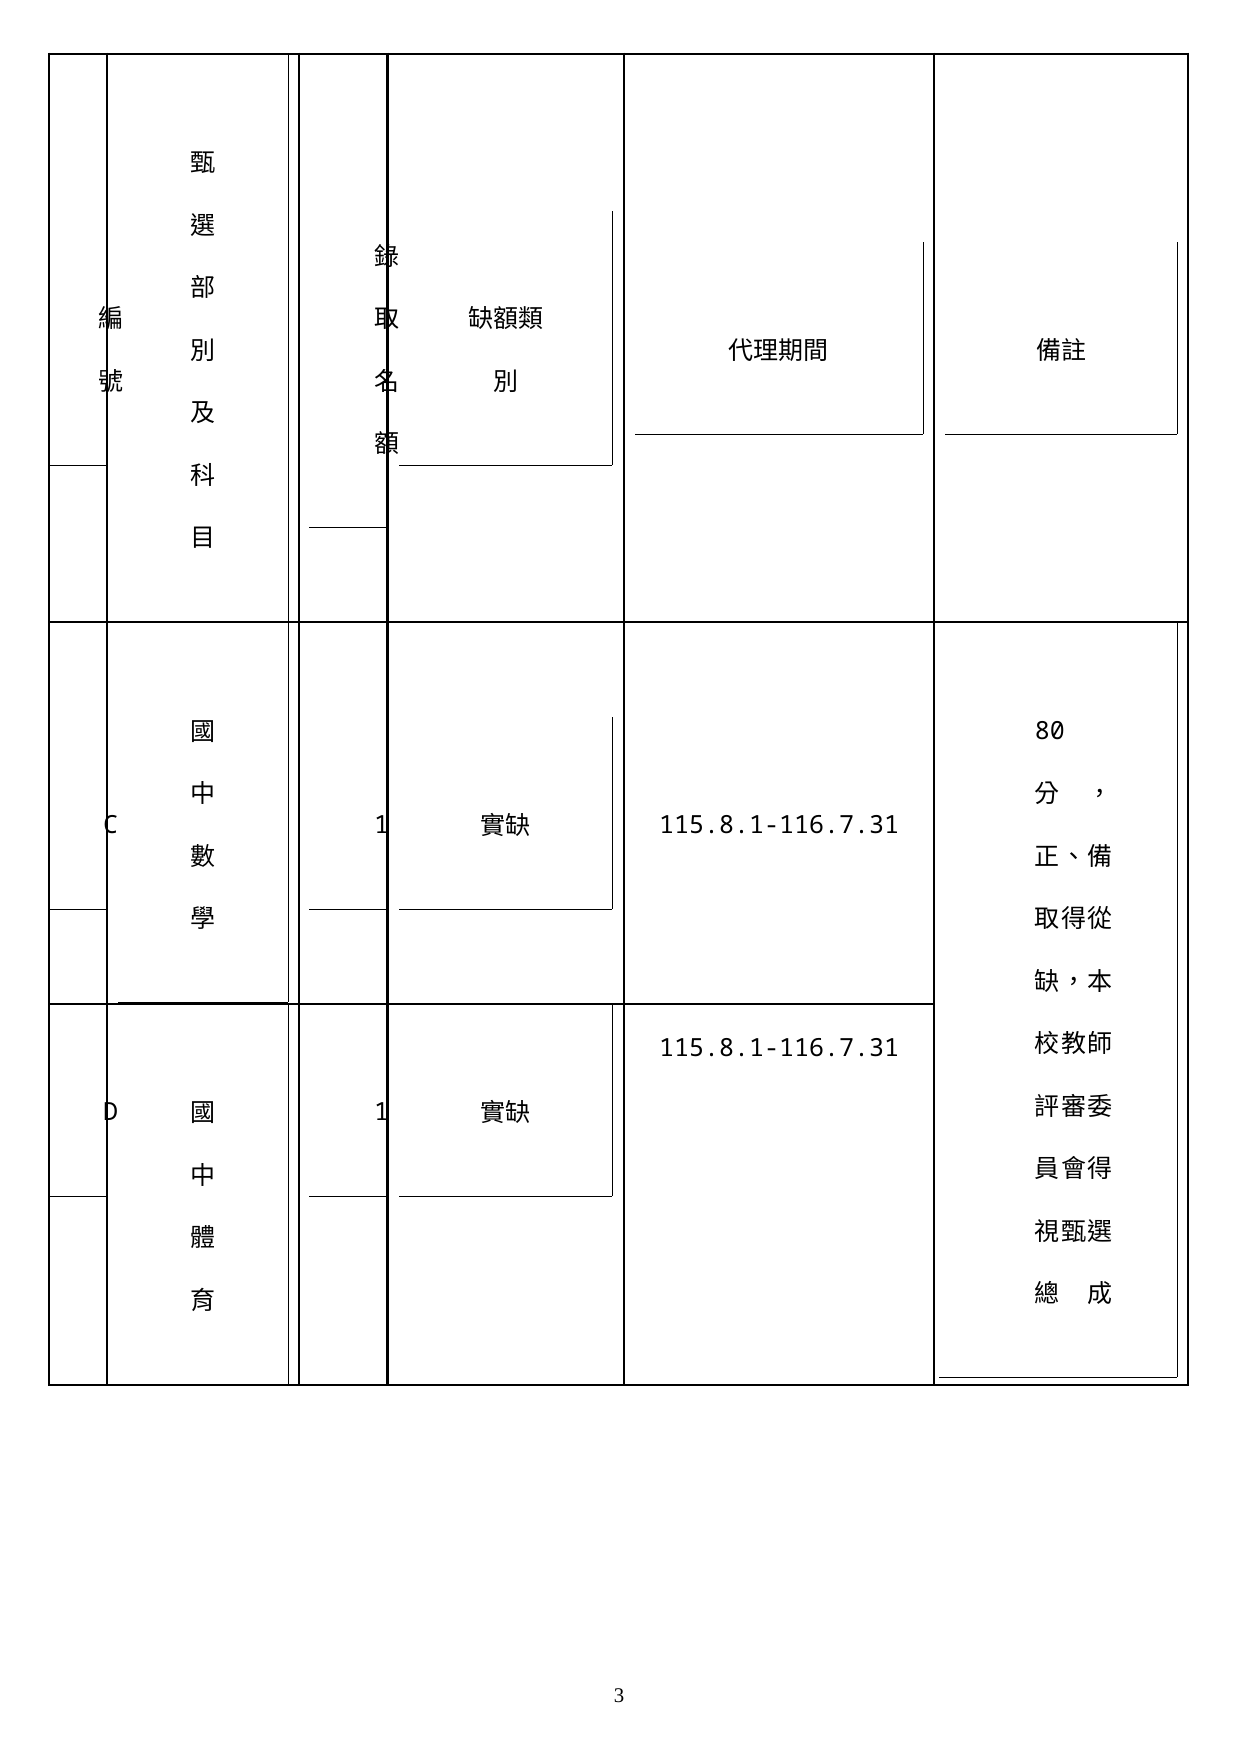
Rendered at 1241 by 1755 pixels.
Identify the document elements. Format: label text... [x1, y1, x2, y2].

table_cell 實缺 [389, 1005, 623, 1384]
table_header 錄取 名額 [300, 55, 386, 621]
table_header 代理期間 [625, 55, 933, 621]
table_cell 實缺 [389, 623, 623, 1002]
table_header 編號 [50, 466, 106, 621]
table_header 甄選部別 及科目 [108, 55, 288, 621]
table_cell 1 [300, 623, 386, 1002]
table_cell 1 [300, 1005, 386, 1384]
table_cell D [50, 1005, 106, 1196]
table_header 備註 [935, 55, 1187, 621]
table_cell 國中體育 [108, 1005, 288, 1384]
table_header 缺額類別 [389, 55, 623, 621]
table_cell 國中數學 [108, 623, 288, 1002]
table_cell 國中數學 [289, 623, 298, 1002]
table_cell 115.8.1-116.7.31 [625, 1005, 933, 1384]
table_cell D [50, 1197, 106, 1384]
table_cell C [50, 623, 106, 909]
table_header 甄選部別 及科目 [289, 55, 298, 621]
table_cell C [50, 910, 106, 1002]
table_header 編號 [50, 55, 106, 465]
table_cell 115.8.1-116.7.31 [625, 623, 933, 1002]
table_cell 1.本校為完全中學，需視校務需求，兼授國(高)中課程，及擔任或兼任行政工作。 2.成績未達錄取標準80分，正、備取得從缺，本校教師評審委員會得視甄選總成績，擇優備取若干人或不備取。 3.編制外英文代理教師需擔任理工雙語實驗班協助行政工作。 4.國中音樂科教師需兼授國中表演藝術課程，及協助樂團相關事務。 [935, 623, 1187, 1384]
table_cell 國中體育 [289, 1005, 298, 1384]
table_cell 國中體育 [108, 1104, 115, 1118]
